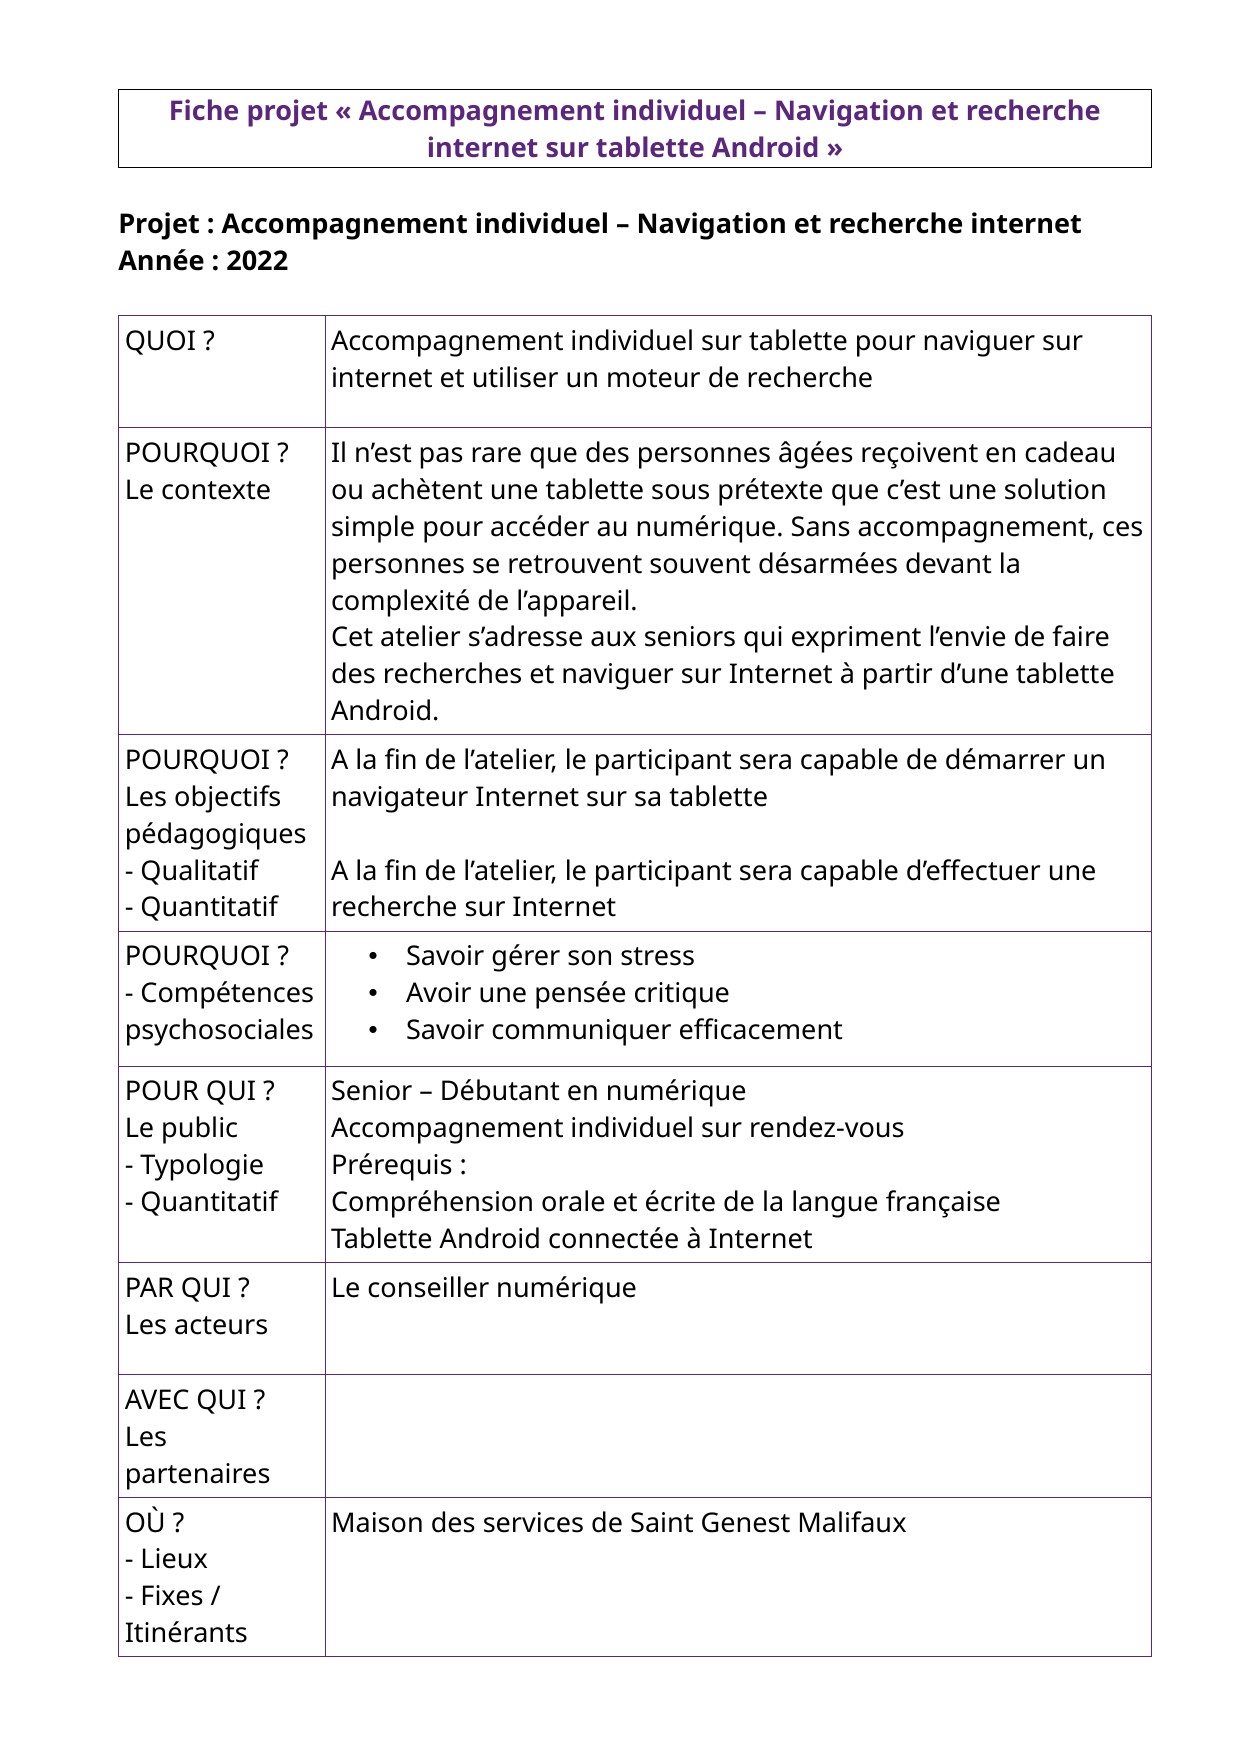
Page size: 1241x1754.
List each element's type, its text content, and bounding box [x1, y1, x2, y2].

table_cell Il n’est pas rare que des personnes âgées reçoivent en cadeau ou achètent une tablette sous prétexte que c’est une solution simple pour accéder au numérique. Sans accompagnement, ces personnes se retrouvent souvent désarmées devant la complexité de l’appareil. Cet atelier s’adresse aux seniors qui expriment l’envie de faire des recherches et naviguer sur Internet à partir d’une tablette Android. [326, 428, 1151, 734]
table_cell Le conseiller numérique [326, 1263, 1151, 1374]
table_cell Où ? - Lieux - Fixes / Itinérants [119, 1498, 325, 1656]
text Fiche projet « Accompagnement individuel – Navigation et recherche internet sur tablette Android » [119, 90, 1151, 167]
text Projet : Accompagnement individuel – Navigation et recherche internet [118, 204, 1152, 241]
table_cell Maison des services de Saint Genest Malifaux [326, 1498, 1151, 1656]
table_cell Par qui ? Les acteurs [119, 1263, 325, 1374]
table_cell Savoir gérer son stress Avoir une pensée critique Savoir communiquer efficacement [326, 932, 1151, 1066]
table_cell Avec qui ? Les partenaires [119, 1375, 325, 1497]
table_cell Pourquoi ? Le contexte [119, 428, 325, 734]
table_cell Pour qui ? Le public - Typologie - Quantitatif [119, 1067, 325, 1262]
table_cell A la fin de l’atelier, le participant sera capable de démarrer un navigateur Internet sur sa tablette A la fin de l’atelier, le participant sera capable d’effectuer une recherche sur Internet [326, 735, 1151, 931]
table_cell Senior – Débutant en numérique Accompagnement individuel sur rendez-vous Prérequis : Compréhension orale et écrite de la langue française Tablette Android connectée à Internet [326, 1067, 1151, 1262]
table_header Quoi ? [119, 316, 325, 427]
table_cell Pourquoi ? - Compétences psychosociales [119, 932, 325, 1066]
table_header Accompagnement individuel sur tablette pour naviguer sur internet et utiliser un moteur de recherche [326, 316, 1151, 427]
text Année : 2022 [118, 241, 1152, 278]
table_cell [326, 1375, 1151, 1497]
table_cell Pourquoi ? Les objectifs pédagogiques - Qualitatif - Quantitatif [119, 735, 325, 931]
